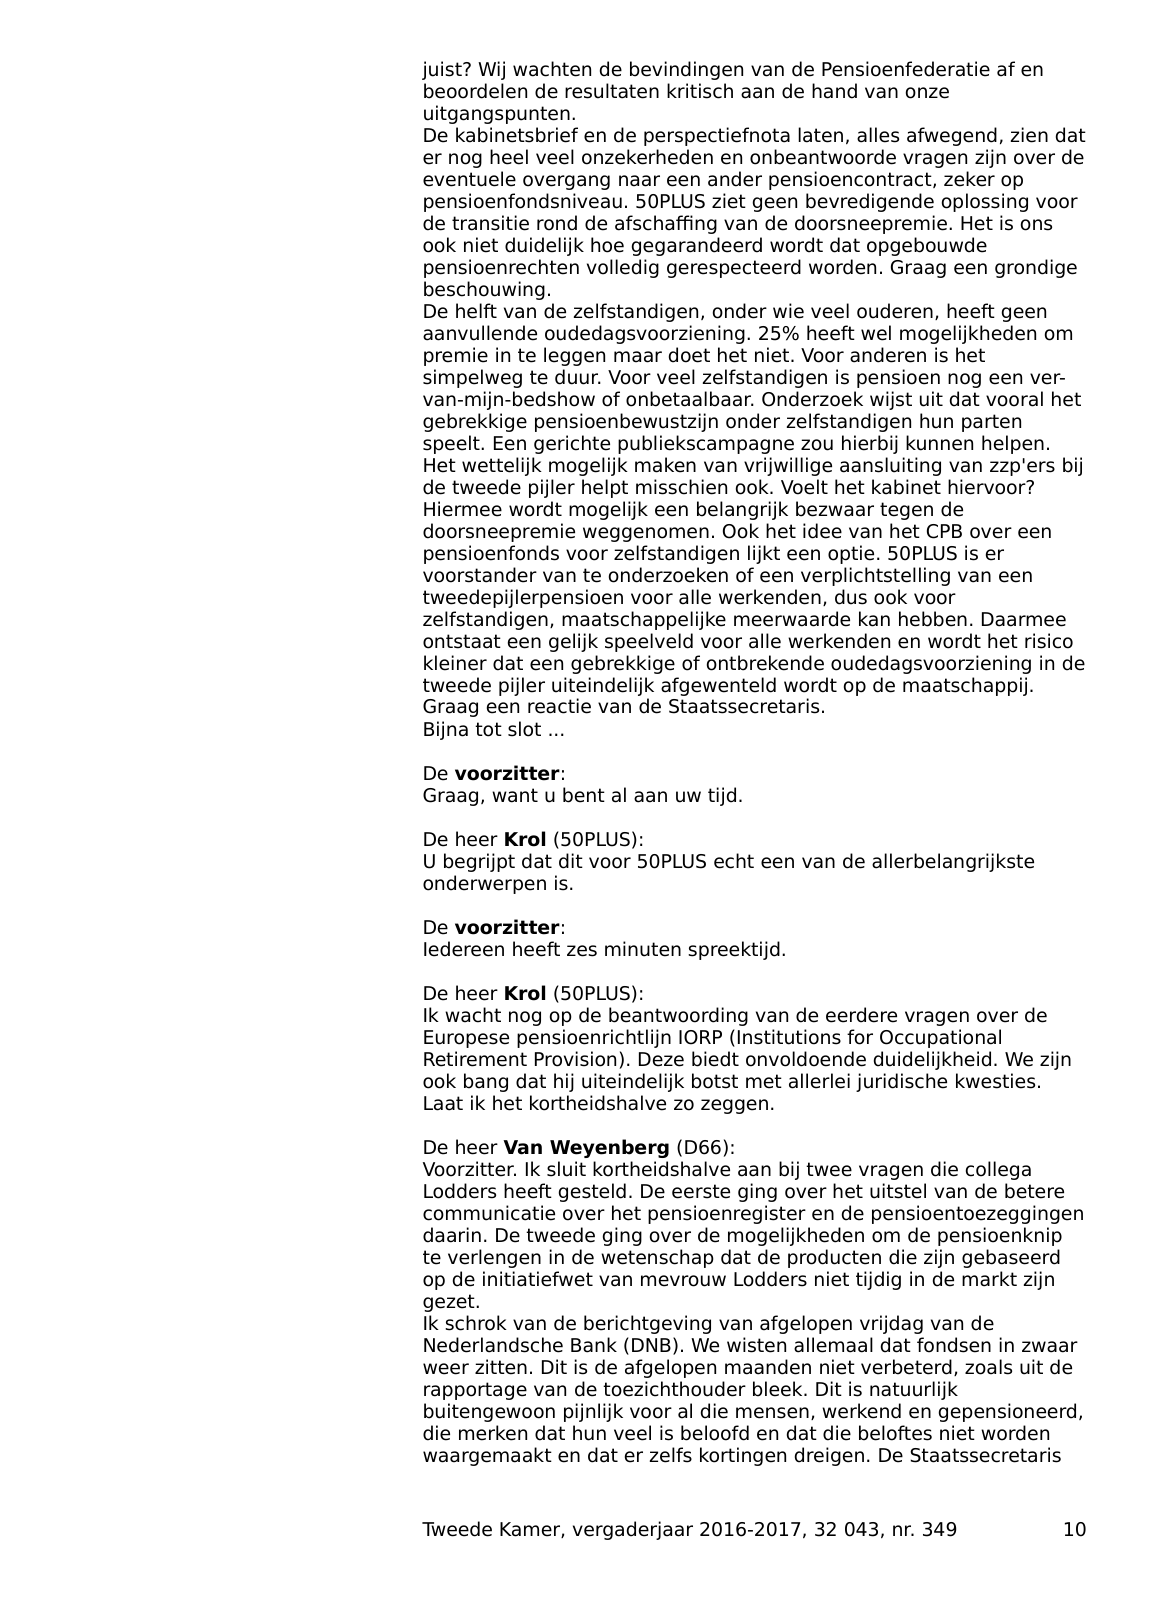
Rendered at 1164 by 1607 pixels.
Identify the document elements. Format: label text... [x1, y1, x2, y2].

text Graag, want u bent al aan uw tijd. [422, 784, 1087, 807]
text juist? Wij wachten de bevindingen van de Pensioenfederatie af en beoordelen de resultaten kritisch aan de hand van onze uitgangspunten. [422, 59, 1087, 125]
text Voorzitter. Ik sluit kortheidshalve aan bij twee vragen die collega Lodders heeft gesteld. De eerste ging over het uitstel van de betere communicatie over het pensioenregister en de pensioentoezeggingen daarin. De tweede ging over de mogelijkheden om de pensioenknip te verlengen in de wetenschap dat de producten die zijn gebaseerd op de initiatiefwet van mevrouw Lodders niet tijdig in de markt zijn gezet. [422, 1159, 1087, 1313]
text De heer Krol (50PLUS): [422, 829, 1087, 851]
text De kabinetsbrief en de perspectiefnota laten, alles afwegend, zien dat er nog heel veel onzekerheden en onbeantwoorde vragen zijn over de eventuele overgang naar een ander pensioencontract, zeker op pensioenfondsniveau. 50PLUS ziet geen bevredigende oplossing voor de transitie rond de afschaffing van de doorsneepremie. Het is ons ook niet duidelijk hoe gegarandeerd wordt dat opgebouwde pensioenrechten volledig gerespecteerd worden. Graag een grondige beschouwing. [422, 125, 1087, 301]
text De helft van de zelfstandigen, onder wie veel ouderen, heeft geen aanvullende oudedagsvoorziening. 25% heeft wel mogelijkheden om premie in te leggen maar doet het niet. Voor anderen is het simpelweg te duur. Voor veel zelfstandigen is pensioen nog een ver-van-mijn-bedshow of onbetaalbaar. Onderzoek wijst uit dat vooral het gebrekkige pensioenbewustzijn onder zelfstandigen hun parten speelt. Een gerichte publiekscampagne zou hierbij kunnen helpen. Het wettelijk mogelijk maken van vrijwillige aansluiting van zzp'ers bij de tweede pijler helpt misschien ook. Voelt het kabinet hiervoor? Hiermee wordt mogelijk een belangrijk bezwaar tegen de doorsneepremie weggenomen. Ook het idee van het CPB over een pensioenfonds voor zelfstandigen lijkt een optie. 50PLUS is er voorstander van te onderzoeken of een verplichtstelling van een tweedepijlerpensioen voor alle werkenden, dus ook voor zelfstandigen, maatschappelijke meerwaarde kan hebben. Daarmee ontstaat een gelijk speelveld voor alle werkenden en wordt het risico kleiner dat een gebrekkige of ontbrekende oudedagsvoorziening in de tweede pijler uiteindelijk afgewenteld wordt op de maatschappij. Graag een reactie van de Staatssecretaris. [422, 301, 1087, 718]
text De voorzitter: [422, 763, 1087, 784]
text De voorzitter: [422, 917, 1087, 939]
text Ik schrok van de berichtgeving van afgelopen vrijdag van de Nederlandsche Bank (DNB). We wisten allemaal dat fondsen in zwaar weer zitten. Dit is de afgelopen maanden niet verbeterd, zoals uit de rapportage van de toezichthouder bleek. Dit is natuurlijk buitengewoon pijnlijk voor al die mensen, werkend en gepensioneerd, die merken dat hun veel is beloofd en dat die beloftes niet worden waargemaakt en dat er zelfs kortingen dreigen. De Staatssecretaris [422, 1313, 1087, 1467]
text Ik wacht nog op de beantwoording van de eerdere vragen over de Europese pensioenrichtlijn IORP (Institutions for Occupational Retirement Provision). Deze biedt onvoldoende duidelijkheid. We zijn ook bang dat hij uiteindelijk botst met allerlei juridische kwesties. Laat ik het kortheidshalve zo zeggen. [422, 1005, 1087, 1115]
text De heer Van Weyenberg (D66): [422, 1137, 1087, 1159]
text De heer Krol (50PLUS): [422, 983, 1087, 1005]
text U begrijpt dat dit voor 50PLUS echt een van de allerbelangrijkste onderwerpen is. [422, 851, 1087, 895]
text Bijna tot slot ... [422, 718, 1087, 740]
text Iedereen heeft zes minuten spreektijd. [422, 939, 1087, 961]
